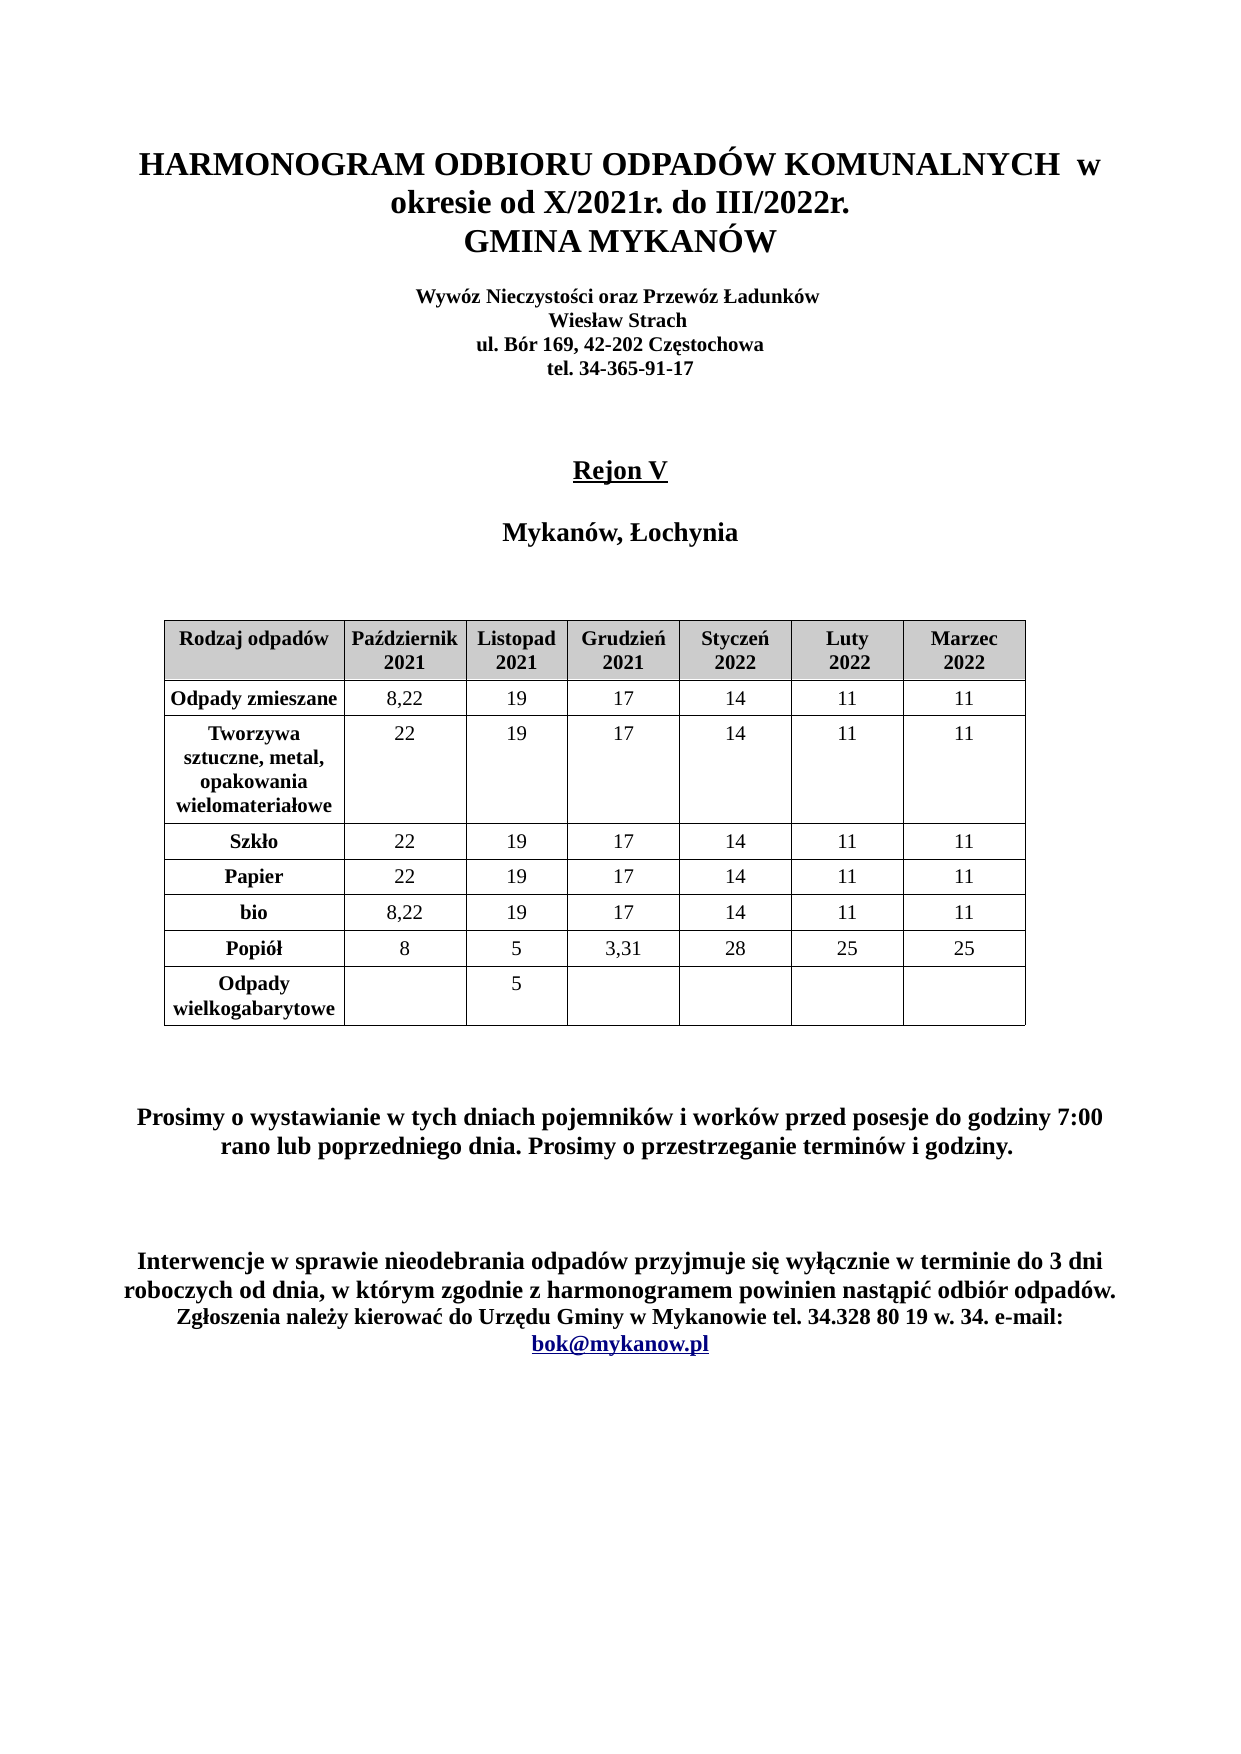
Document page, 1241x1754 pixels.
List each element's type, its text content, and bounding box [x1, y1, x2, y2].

table_cell 17 [568, 681, 679, 715]
table_cell 8,22 [345, 681, 466, 715]
table_cell Odpady wielkogabarytowe [165, 967, 344, 1025]
table_cell bio [165, 895, 344, 930]
table_cell 11 [792, 895, 903, 930]
table_cell [345, 967, 466, 1025]
table_cell 22 [345, 860, 466, 894]
text ul. Bór 169, 42-202 Częstochowa [118, 332, 1122, 356]
table_cell 22 [345, 716, 466, 823]
table_cell Szkło [165, 824, 344, 859]
table_cell Odpady zmieszane [165, 681, 344, 715]
table_cell 19 [467, 860, 567, 894]
table_header Listopad 2021 [467, 621, 567, 679]
table_cell 11 [904, 895, 1025, 930]
table_cell 17 [568, 824, 679, 859]
table_cell 17 [568, 860, 679, 894]
table_header Rodzaj odpadów [165, 621, 344, 679]
table_cell [568, 967, 679, 1025]
table_header Styczeń 2022 [680, 621, 791, 679]
table_cell 17 [568, 895, 679, 930]
table_cell 14 [680, 860, 791, 894]
table_cell 11 [792, 716, 903, 823]
table_cell 25 [904, 931, 1025, 966]
text Wiesław Strach [118, 308, 1122, 332]
table_header Marzec 2022 [904, 621, 1025, 679]
table_cell 28 [680, 931, 791, 966]
table_cell 19 [467, 824, 567, 859]
table_cell [792, 967, 903, 1025]
table_header Luty 2022 [792, 621, 903, 679]
table_cell 14 [680, 681, 791, 715]
table_cell 5 [467, 931, 567, 966]
table_cell 11 [904, 716, 1025, 823]
table_cell 19 [467, 716, 567, 823]
text Rejon V [118, 454, 1122, 485]
table_header Październik 2021 [345, 621, 466, 679]
table_cell 14 [680, 824, 791, 859]
table_header Grudzień 2021 [568, 621, 679, 679]
table_cell 11 [792, 860, 903, 894]
table_cell 5 [467, 967, 567, 1025]
table_cell 17 [568, 716, 679, 823]
table_cell 11 [792, 824, 903, 859]
table_cell 8,22 [345, 895, 466, 930]
table_cell [904, 967, 1025, 1025]
table_cell 3,31 [568, 931, 679, 966]
text HARMONOGRAM ODBIORU ODPADÓW KOMUNALNYCH w okresie od X/2021r. do III/2022r. [118, 144, 1122, 221]
table_cell 25 [792, 931, 903, 966]
table_cell Tworzywa sztuczne, metal, opakowania wielomateriałowe [165, 716, 344, 823]
table_cell Popiół [165, 931, 344, 966]
table_cell [680, 967, 791, 1025]
table_cell 11 [904, 824, 1025, 859]
table_cell 11 [792, 681, 903, 715]
table_cell 14 [680, 716, 791, 823]
table_cell 22 [345, 824, 466, 859]
text Wywóz Nieczystości oraz Przewóz Ładunków [118, 283, 1122, 308]
text Interwencje w sprawie nieodebrania odpadów przyjmuje się wyłącznie w terminie do 3 dni roboczych od dnia, w którym zgodnie z harmonogramem powinien nastąpić odbiór odpadów. Zgłoszenia należy kierować do Urzędu Gminy w Mykanowie tel. 34.328 80 19 w. 34. e-mail: bok@mykanow.pl [118, 1246, 1122, 1356]
text tel. 34-365-91-17 [118, 356, 1122, 380]
text GMINA MYKANÓW [118, 221, 1122, 259]
table_cell 8 [345, 931, 466, 966]
table_cell Papier [165, 860, 344, 894]
table_cell 19 [467, 895, 567, 930]
table_cell 19 [467, 681, 567, 715]
table_cell 14 [680, 895, 791, 930]
table_cell 11 [904, 681, 1025, 715]
text Prosimy o wystawianie w tych dniach pojemników i worków przed posesje do godziny 7:00 rano lub poprzedniego dnia. Prosimy o przestrzeganie terminów i godziny. [118, 1102, 1122, 1160]
text Mykanów, Łochynia [118, 517, 1122, 548]
table_cell 11 [904, 860, 1025, 894]
